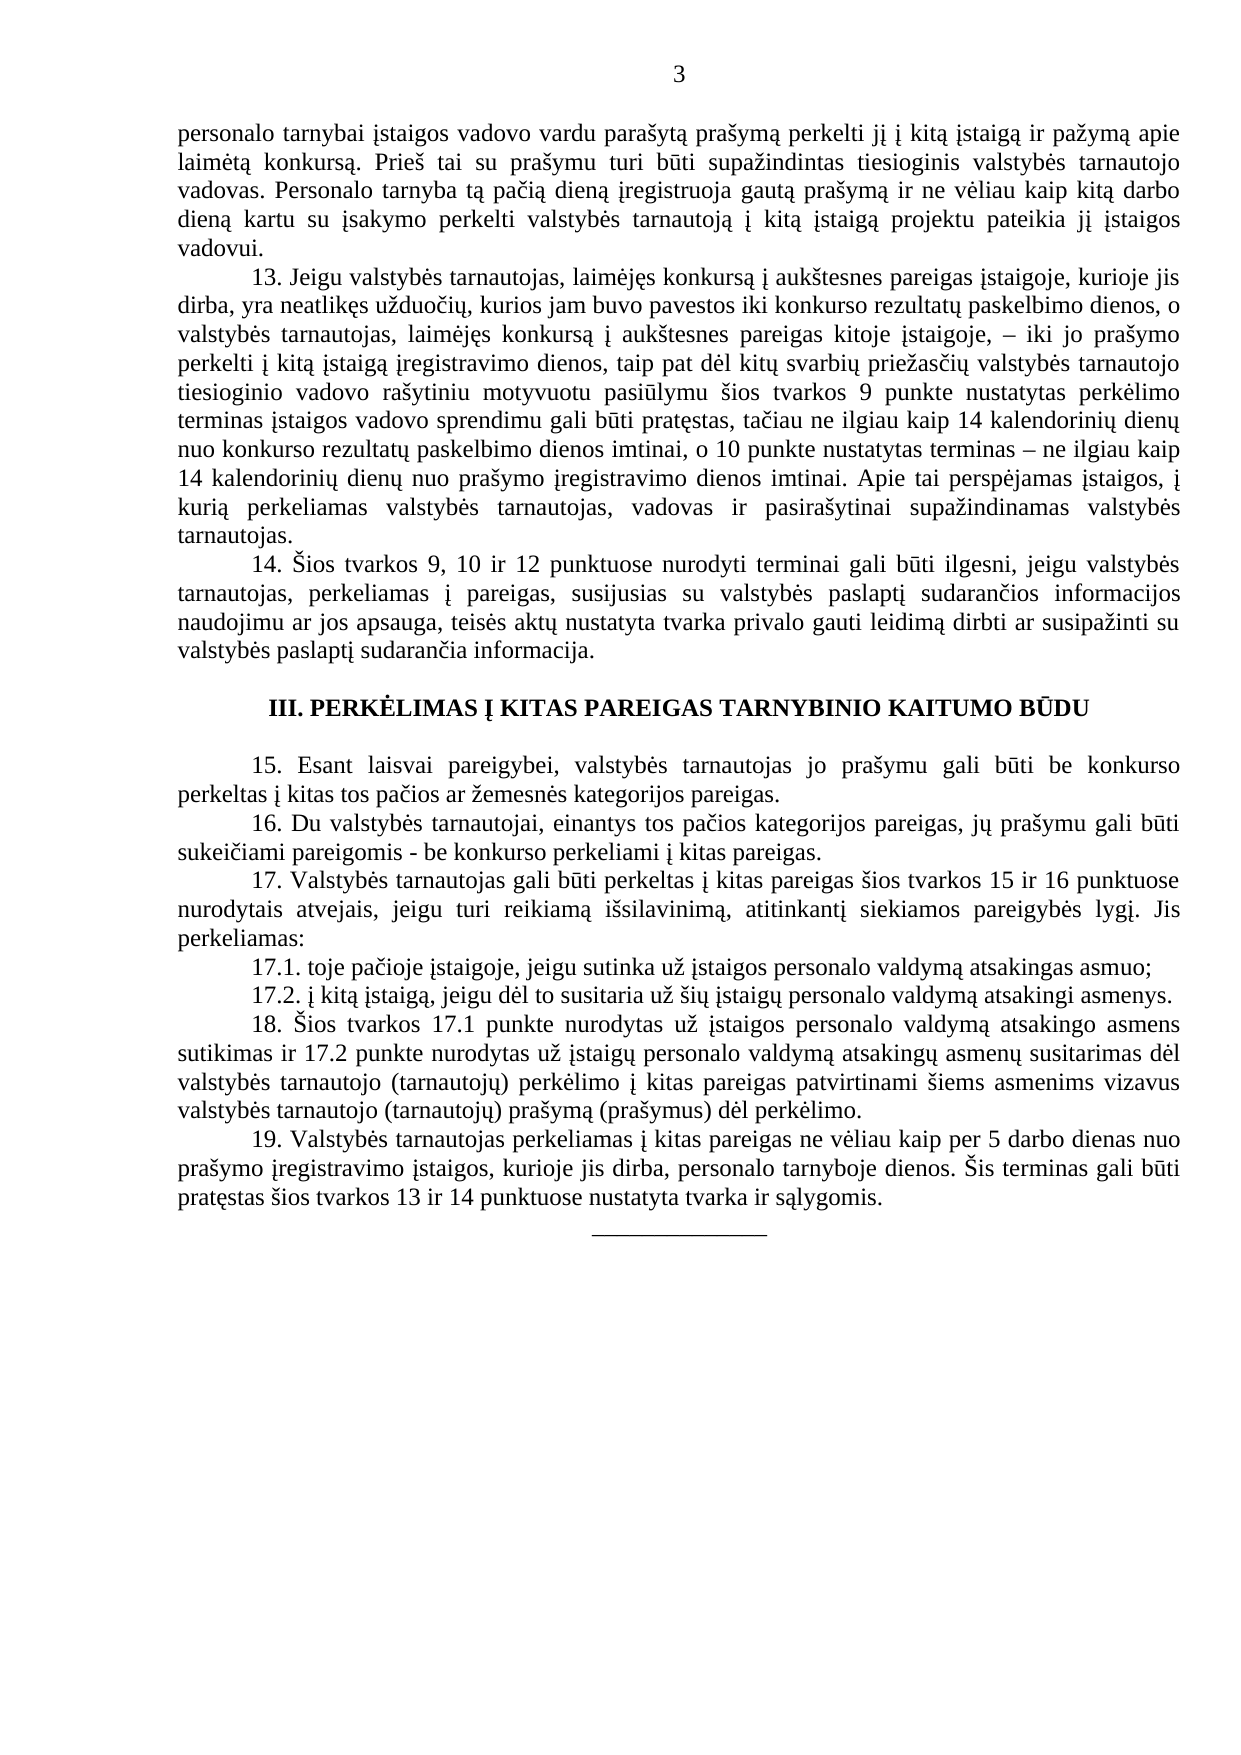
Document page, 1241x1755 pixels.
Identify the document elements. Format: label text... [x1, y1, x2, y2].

text 15. Esant laisvai pareigybei, valstybės tarnautojas jo prašymu gali būti be konkurso perkeltas į kitas tos pačios ar žemesnės kategorijos pareigas. [177, 751, 1181, 808]
text 13. Jeigu valstybės tarnautojas, laimėjęs konkursą į aukštesnes pareigas įstaigoje, kurioje jis dirba, yra neatlikęs užduočių, kurios jam buvo pavestos iki konkurso rezultatų paskelbimo dienos, o valstybės tarnautojas, laimėjęs konkursą į aukštesnes pareigas kitoje įstaigoje, – iki jo prašymo perkelti į kitą įstaigą įregistravimo dienos, taip pat dėl kitų svarbių priežasčių valstybės tarnautojo tiesioginio vadovo rašytiniu motyvuotu pasiūlymu šios tvarkos 9 punkte nustatytas perkėlimo terminas įstaigos vadovo sprendimu gali būti pratęstas, tačiau ne ilgiau kaip 14 kalendorinių dienų nuo konkurso rezultatų paskelbimo dienos imtinai, o 10 punkte nustatytas terminas – ne ilgiau kaip 14 kalendorinių dienų nuo prašymo įregistravimo dienos imtinai. Apie tai perspėjamas įstaigos, į kurią perkeliamas valstybės tarnautojas, vadovas ir pasirašytinai supažindinamas valstybės tarnautojas. [177, 262, 1181, 549]
text 19. Valstybės tarnautojas perkeliamas į kitas pareigas ne vėliau kaip per 5 darbo dienas nuo prašymo įregistravimo įstaigos, kurioje jis dirba, personalo tarnyboje dienos. Šis terminas gali būti pratęstas šios tvarkos 13 ir 14 punktuose nustatyta tvarka ir sąlygomis. [177, 1124, 1181, 1211]
text 17.2. į kitą įstaigą, jeigu dėl to susitaria už šių įstaigų personalo valdymą atsakingi asmenys. [177, 981, 1181, 1009]
text 17.1. toje pačioje įstaigoje, jeigu sutinka už įstaigos personalo valdymą atsakingas asmuo; [177, 952, 1181, 981]
text 17. Valstybės tarnautojas gali būti perkeltas į kitas pareigas šios tvarkos 15 ir 16 punktuose nurodytais atvejais, jeigu turi reikiamą išsilavinimą, atitinkantį siekiamos pareigybės lygį. Jis perkeliamas: [177, 866, 1181, 952]
text personalo tarnybai įstaigos vadovo vardu parašytą prašymą perkelti jį į kitą įstaigą ir pažymą apie laimėtą konkursą. Prieš tai su prašymu turi būti supažindintas tiesioginis valstybės tarnautojo vadovas. Personalo tarnyba tą pačią dieną įregistruoja gautą prašymą ir ne vėliau kaip kitą darbo dieną kartu su įsakymo perkelti valstybės tarnautoją į kitą įstaigą projektu pateikia jį įstaigos vadovui. [177, 118, 1181, 262]
text 14. Šios tvarkos 9, 10 ir 12 punktuose nurodyti terminai gali būti ilgesni, jeigu valstybės tarnautojas, perkeliamas į pareigas, susijusias su valstybės paslaptį sudarančios informacijos naudojimu ar jos apsauga, teisės aktų nustatyta tvarka privalo gauti leidimą dirbti ar susipažinti su valstybės paslaptį sudarančia informacija. [177, 549, 1181, 664]
text III. PERKĖLIMAS Į KITAS PAREIGAS TARNYBINIO KAITUMO BŪDU [177, 693, 1181, 722]
text 16. Du valstybės tarnautojai, einantys tos pačios kategorijos pareigas, jų prašymu gali būti sukeičiami pareigomis - be konkurso perkeliami į kitas pareigas. [177, 808, 1181, 866]
text ______________ [177, 1211, 1181, 1239]
text 18. Šios tvarkos 17.1 punkte nurodytas už įstaigos personalo valdymą atsakingo asmens sutikimas ir 17.2 punkte nurodytas už įstaigų personalo valdymą atsakingų asmenų susitarimas dėl valstybės tarnautojo (tarnautojų) perkėlimo į kitas pareigas patvirtinami šiems asmenims vizavus valstybės tarnautojo (tarnautojų) prašymą (prašymus) dėl perkėlimo. [177, 1009, 1181, 1124]
